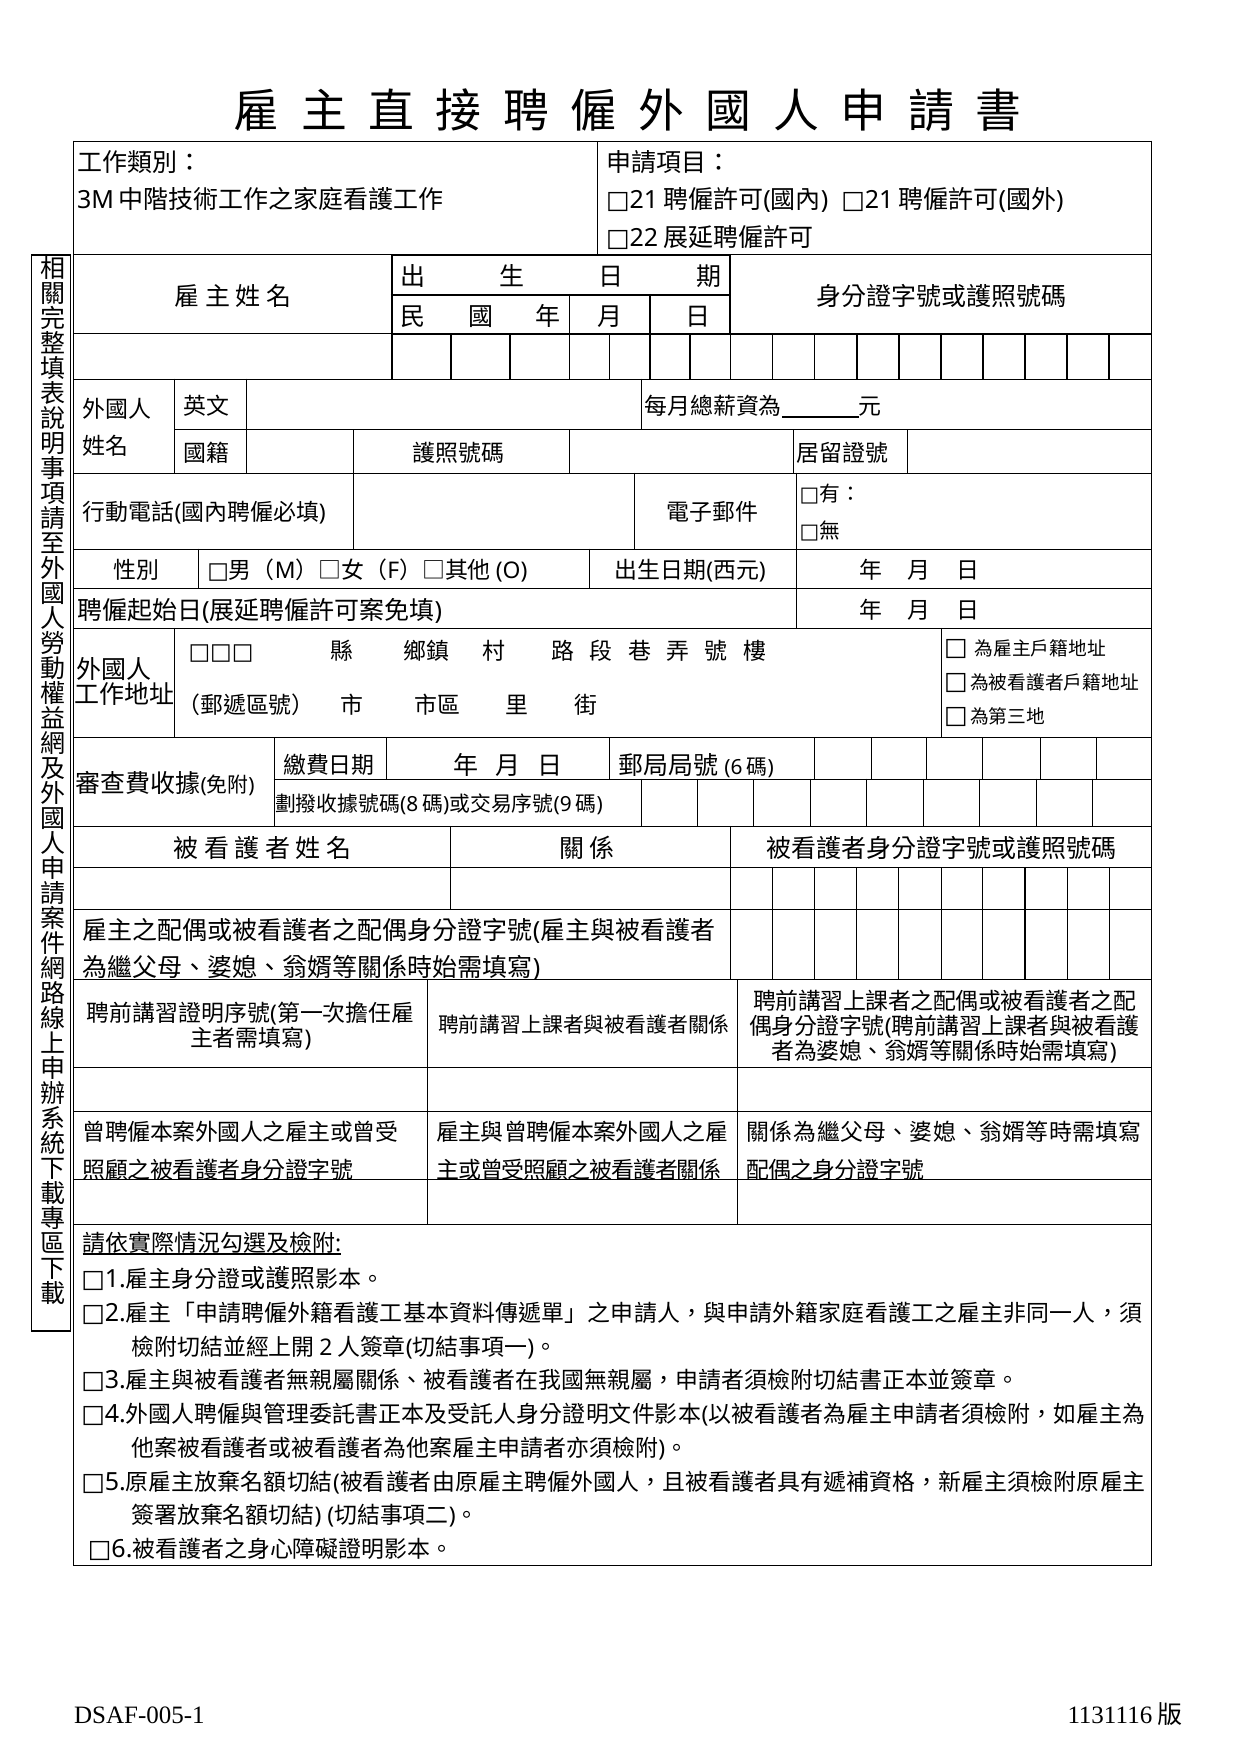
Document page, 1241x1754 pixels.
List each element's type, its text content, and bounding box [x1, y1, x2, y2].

table_cell [942, 910, 982, 979]
table_cell 聘僱起始日(展延聘僱許可案免填) [74, 589, 796, 628]
table_cell [1110, 868, 1151, 908]
table_cell 月 [570, 296, 649, 333]
table_cell 每月總薪資為 元 [642, 380, 1151, 429]
table_cell [1093, 780, 1151, 826]
table_cell [815, 868, 856, 908]
table_cell [900, 335, 940, 378]
table_cell [815, 910, 856, 979]
table_cell 電子郵件 [635, 474, 796, 548]
table_cell [983, 868, 1024, 908]
table_cell [1110, 910, 1151, 979]
table_header 申請項目： □21聘僱許可(國內) □21聘僱許可(國外) □22展延聘僱許可 [598, 142, 1151, 254]
table_cell [570, 335, 609, 378]
table_cell 為雇主戶籍地址 為被看護者戶籍地址 為第三地 [942, 629, 1151, 737]
table_cell [1026, 335, 1066, 378]
table_cell 劃撥收據號碼(8碼)或交易序號(9碼) [275, 780, 641, 826]
table_cell [698, 780, 753, 826]
table_cell [354, 474, 634, 548]
table_cell 郵局局號 (6碼) [610, 738, 814, 778]
table_cell [942, 868, 982, 908]
table_cell [428, 1180, 737, 1224]
table_cell 性別 [74, 550, 198, 588]
table_cell [983, 738, 1040, 778]
table_cell [247, 430, 353, 472]
table_cell 繳費日期 [275, 738, 386, 778]
table_cell [731, 868, 772, 908]
table_cell [924, 780, 979, 826]
table_cell [738, 1068, 1151, 1111]
table_cell 外國人 姓名 [74, 380, 174, 472]
table_cell [984, 335, 1024, 378]
table_cell 年 月 日 [387, 738, 609, 778]
table_header 工作類別： 3M中階技術工作之家庭看護工作 [74, 142, 597, 254]
table_cell [570, 430, 793, 472]
table_cell 聘前講習上課者之配偶或被看護者之配偶身分證字號(聘前講習上課者與被看護者為婆媳、翁婿等關係時始需填寫) [738, 980, 1151, 1067]
table_cell [1026, 868, 1067, 908]
table_cell 居留證號 [794, 430, 907, 472]
table_cell [247, 380, 641, 429]
table_cell [980, 780, 1036, 826]
table_cell 年 月 日 [797, 550, 1151, 588]
table_cell [857, 910, 898, 979]
table_cell [691, 335, 730, 378]
table_cell [1026, 910, 1067, 979]
table_cell [908, 430, 1151, 472]
table_cell [74, 1068, 427, 1111]
table_cell 日 [651, 296, 729, 333]
table_cell 護照號碼 [354, 430, 569, 472]
table_cell [867, 780, 923, 826]
table_cell 雇主之配偶或被看護者之配偶身分證字號(雇主與被看護者為繼父母、婆媳、翁婿等關係時始需填寫) [74, 910, 730, 979]
table_cell 被 看 護 者 姓 名 [74, 827, 450, 867]
table_cell [811, 780, 866, 826]
table_cell [74, 868, 450, 908]
table_cell 被看護者身分證字號或護照號碼 [731, 827, 1151, 867]
table_cell [899, 868, 941, 908]
table_cell □□□ 縣 鄉鎮 村 路 段 巷 弄 號 樓 （郵遞區號） 市 市區 里 街 [175, 629, 941, 737]
table_cell 審查費收據(免附) [74, 738, 274, 826]
table_cell [451, 868, 730, 908]
table_cell [651, 335, 689, 378]
text 雇主直接聘僱外國人申請書 [233, 74, 1022, 141]
table_cell [858, 335, 898, 378]
table_cell [610, 335, 649, 378]
table_cell □有： □無 [797, 474, 1151, 548]
table_cell 行動電話(國內聘僱必填) [74, 474, 353, 548]
table_cell [754, 780, 810, 826]
table_cell [815, 335, 856, 378]
table_cell 出生日期(西元) [590, 550, 796, 588]
table_cell [731, 910, 772, 979]
table_cell [1097, 738, 1151, 778]
table_cell 曾聘僱本案外國人之雇主或曾受照顧之被看護者身分證字號 [74, 1112, 427, 1179]
table_cell □男（M）□女（F）□其他 (O) [199, 550, 589, 588]
table_cell [428, 1068, 737, 1111]
table_cell [393, 335, 450, 378]
table_cell 關 係 [451, 827, 730, 867]
table_cell [1110, 335, 1151, 378]
table_cell [74, 334, 391, 378]
table_cell [773, 868, 814, 908]
table_cell 雇主與曾聘僱本案外國人之雇主或曾受照顧之被看護者關係 [428, 1112, 737, 1179]
table_cell 請依實際情況勾選及檢附: 雇主身分證或護照影本。 雇主「申請聘僱外籍看護工基本資料傳遞單」之申請人，與申請外籍家庭看護工之雇主非同一人，須檢附切結並經上開2人簽章(切結事項一)。 雇主與被看護者無親屬關係、被看護者在我國無親屬，申請者須檢附切結書正本並簽章。 外國人聘僱與管理委託書正本及受託人身分證明文件影本(以被看護者為雇主申請者須檢附，如雇主為他案被看護者或被看護者為他案雇主申請者亦須檢附)。 原雇主放棄名額切結(被看護者由原雇主聘僱外國人，且被看護者具有遞補資格，新雇主須檢附原雇主簽署放棄名額切結) (切結事項二)。 被看護者之身心障礙證明影本。 [74, 1225, 1151, 1564]
table_cell [872, 738, 926, 778]
table_cell [1068, 335, 1108, 378]
table_cell 外國人工作地址 [74, 629, 174, 737]
table_cell [74, 1180, 427, 1224]
table_cell 雇 主 姓 名 [74, 255, 391, 333]
table_cell [1041, 738, 1096, 778]
table_cell 聘前講習上課者與被看護者關係 [428, 980, 737, 1067]
table_cell [1068, 910, 1109, 979]
table_cell [927, 738, 982, 778]
table_cell [511, 335, 569, 378]
table_cell [452, 335, 509, 378]
table_cell [1037, 780, 1092, 826]
table_cell 民國年 [393, 296, 569, 333]
table_cell 英文 [175, 380, 246, 429]
table_cell [773, 910, 814, 979]
table_cell [1068, 868, 1109, 908]
table_cell [899, 910, 941, 979]
table_cell [857, 868, 898, 908]
table_cell [983, 910, 1024, 979]
table_cell 身分證字號或護照號碼 [731, 255, 1151, 333]
table_cell [642, 780, 697, 826]
table_cell 聘前講習證明序號(第一次擔任雇主者需填寫) [74, 980, 427, 1067]
table_cell [773, 335, 814, 378]
table_cell [815, 738, 871, 778]
table_cell [738, 1180, 1151, 1224]
table_cell 年 月 日 [797, 589, 1151, 628]
table_cell 出生日期 [393, 256, 729, 294]
table_cell 國籍 [175, 430, 246, 472]
table_cell 關係為繼父母、婆媳、翁婿等時需填寫配偶之身分證字號 [738, 1112, 1151, 1179]
table_cell [731, 335, 772, 378]
table_cell [942, 335, 982, 378]
